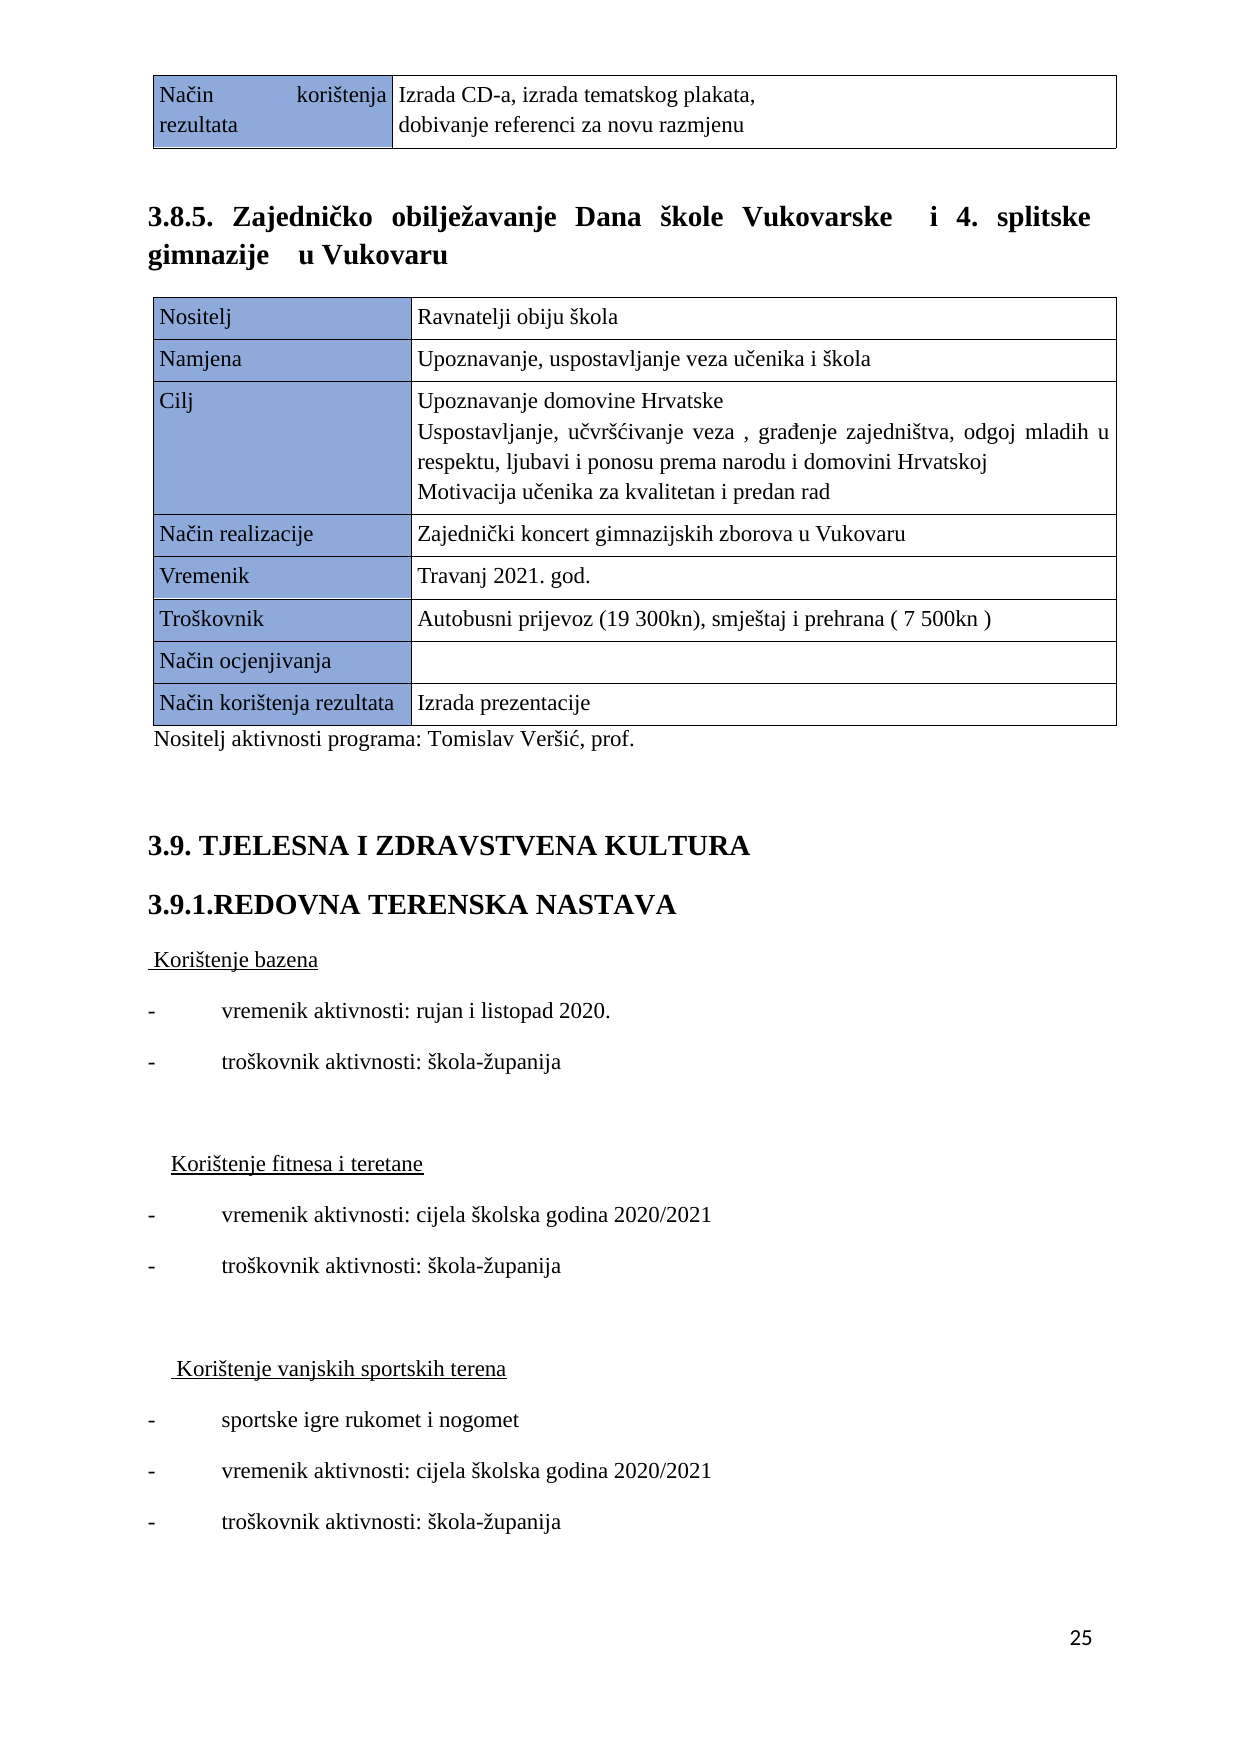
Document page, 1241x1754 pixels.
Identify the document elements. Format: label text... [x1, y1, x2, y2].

text 3.9.1.REDOVNA TERENSKA NASTAVA [148, 887, 1092, 921]
table_cell Troškovnik [154, 600, 411, 641]
table_cell Zajednički koncert gimnazijskih zborova u Vukovaru [412, 515, 1116, 556]
table_cell Autobusni prijevoz (19 300kn), smještaj i prehrana ( 7 500kn ) [412, 600, 1116, 641]
table_cell Vremenik [154, 557, 411, 598]
table_cell Travanj 2021. god. [412, 557, 1116, 598]
text - vremenik aktivnosti: cijela školska godina 2020/2021 [148, 1457, 1092, 1483]
table_cell Izrada prezentacije [412, 684, 1116, 725]
table_cell Namjena [154, 340, 411, 381]
text 3.8.5. Zajedničko obilježavanje Dana škole Vukovarske i 4. splitske gimnazije u Vukovaru [148, 199, 1092, 271]
text - sportske igre rukomet i nogomet [148, 1406, 1092, 1432]
text Korištenje fitnesa i teretane [148, 1151, 1092, 1177]
text - vremenik aktivnosti: cijela školska godina 2020/2021 [148, 1202, 1092, 1228]
table_cell [412, 642, 1116, 683]
text Korištenje vanjskih sportskih terena [148, 1355, 1092, 1381]
text - troškovnik aktivnosti: škola-županija [148, 1253, 1092, 1279]
text Nositelj aktivnosti programa: Tomislav Veršić, prof. [148, 726, 1092, 752]
text 3.9. TJELESNA I ZDRAVSTVENA KULTURA [148, 828, 1092, 861]
text Korištenje bazena [148, 946, 1092, 973]
table_cell Izrada CD-a, izrada tematskog plakata, dobivanje referenci za novu razmjenu [393, 76, 1116, 147]
table_cell Upoznavanje, uspostavljanje veza učenika i škola [412, 340, 1116, 381]
table_cell Način korištenja rezultata [154, 76, 392, 147]
table_header Nositelj [154, 298, 411, 339]
table_header Ravnatelji obiju škola [412, 298, 1116, 339]
table_cell Način korištenja rezultata [154, 684, 411, 725]
text - troškovnik aktivnosti: škola-županija [148, 1508, 1092, 1534]
table_cell Način realizacije [154, 515, 411, 556]
text - vremenik aktivnosti: rujan i listopad 2020. [148, 997, 1092, 1024]
table_cell Način ocjenjivanja [154, 642, 411, 683]
text - troškovnik aktivnosti: škola-županija [148, 1048, 1092, 1075]
table_cell Cilj [154, 382, 411, 514]
table_cell Upoznavanje domovine Hrvatske Uspostavljanje, učvršćivanje veza , građenje zajedništva, odgoj mladih u respektu, ljubavi i ponosu prema narodu i domovini Hrvatskoj Motivacija učenika za kvalitetan i predan rad [412, 382, 1116, 514]
